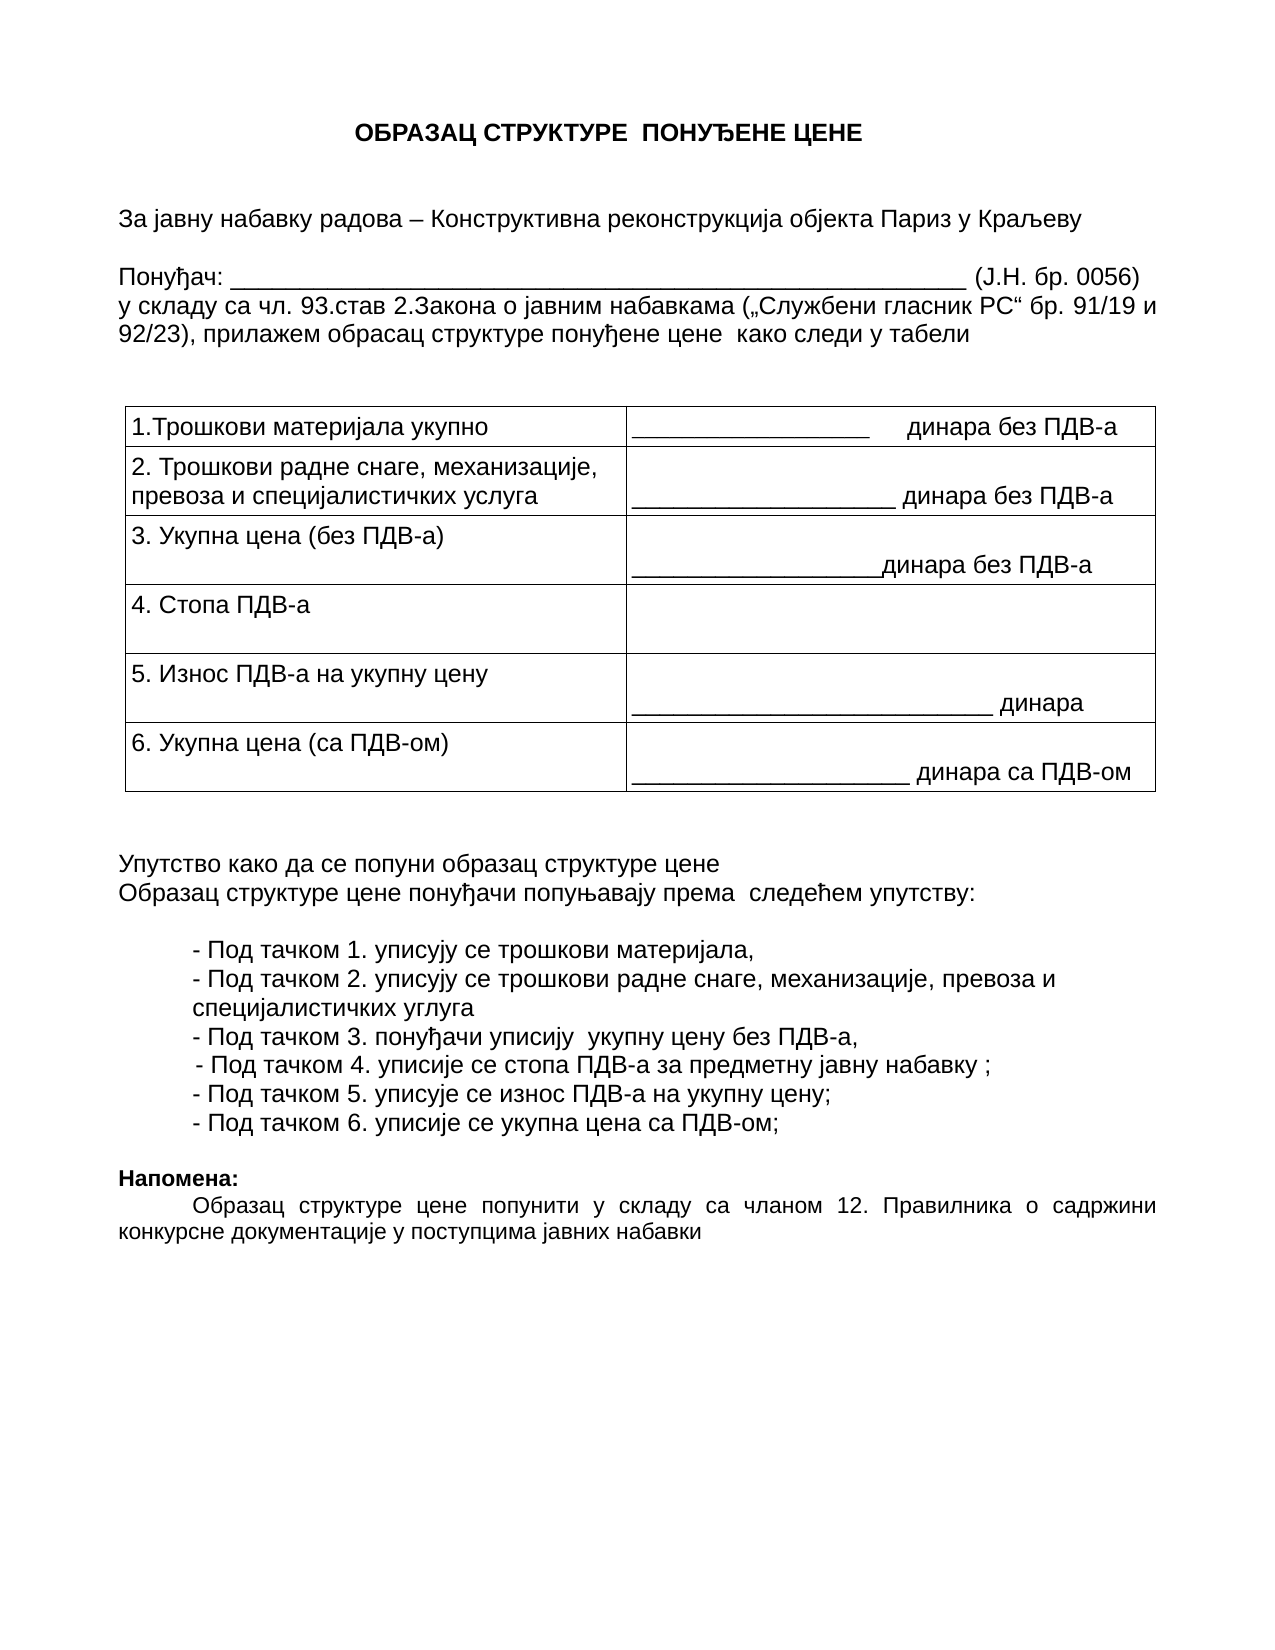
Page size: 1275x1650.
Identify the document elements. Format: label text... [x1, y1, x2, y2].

table_cell 3. Укупна цена (без ПДВ-а) [126, 516, 626, 584]
text - Под тачком 2. уписују се трошкови радне снаге, механизације, превоза и специјалистичких углуга [118, 964, 1157, 1021]
table_cell ___________________ динара без ПДВ-а [627, 447, 1155, 515]
text - Под тачком 6. уписије се укупна цена са ПДВ-ом; [118, 1108, 1157, 1136]
table_cell 6. Укупна цена (са ПДВ-ом) [126, 723, 626, 791]
table_header ___________________ динара без ПДВ-а [627, 407, 1155, 446]
text Понуђач: _____________________________________________________ (Ј.Н. бр. 0056) [118, 262, 1157, 291]
text Образац структуре цене попунити у складу са чланом 12. Правилника о садржини конкурсне документације у поступцима јавних набавки [118, 1192, 1157, 1244]
text Образац структуре цене понуђачи попуњавају према следећем упутству: [118, 878, 1157, 906]
text - Под тачком 4. уписије се стопа ПДВ-а за предметну јавну набавку ; [195, 1050, 1157, 1079]
table_header 1.Трошкови материјала укупно [126, 407, 626, 446]
table_cell 4. Стопа ПДВ-а [126, 585, 626, 653]
text За јавну набавку радова – Конструктивна реконструкција објекта Париз у Краљеву [118, 204, 1157, 233]
text Напомена: [118, 1165, 1157, 1192]
text - Под тачком 5. уписује се износ ПДВ-а на укупну цену; [118, 1079, 1157, 1108]
text Упутство како да се попуни образац структуре цене [118, 849, 1157, 878]
text у складу са чл. 93.став 2.Закона о јавним набавкама („Службени гласник РС“ бр. 91/19 и 92/23), прилажем обрасац структуре понуђене цене како следи у табели [118, 291, 1157, 348]
table_cell 5. Износ ПДВ-а на укупну цену [126, 654, 626, 722]
table_cell __________________________ динара [627, 654, 1155, 722]
table_cell [627, 585, 1155, 653]
text ОБРАЗАЦ СТРУКТУРЕ ПОНУЂЕНЕ ЦЕНЕ [118, 118, 1157, 147]
text - Под тачком 1. уписују се трошкови материјала, [118, 935, 1157, 964]
table_cell __________________динара без ПДВ-а [627, 516, 1155, 584]
table_cell 2. Трошкови радне снаге, механизације, превоза и специјалистичких услуга [126, 447, 626, 515]
text - Под тачком 3. понуђачи уписију укупну цену без ПДВ-а, [118, 1021, 1157, 1050]
table_cell ____________________ динара са ПДВ-ом [627, 723, 1155, 791]
